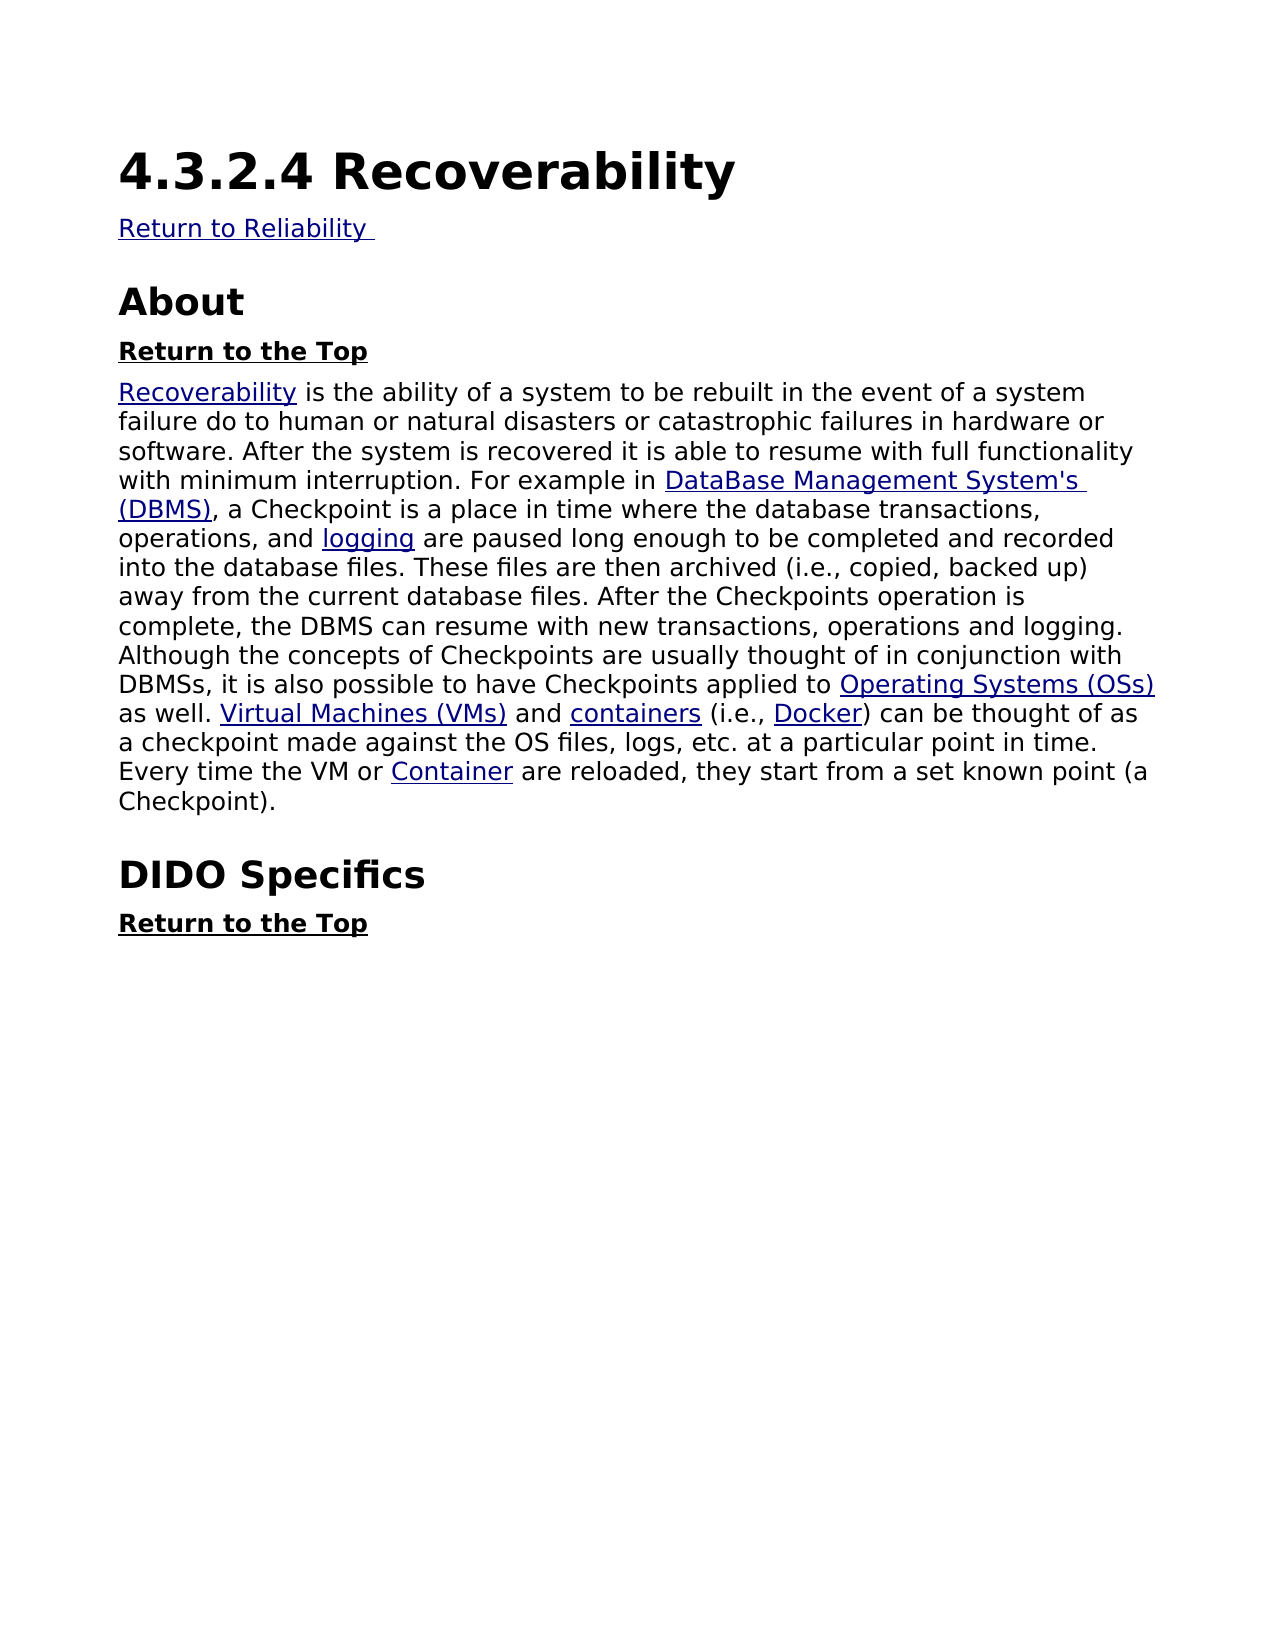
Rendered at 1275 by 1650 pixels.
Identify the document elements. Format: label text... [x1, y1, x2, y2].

text Return to the Top [118, 337, 1157, 366]
subtitle 4.3.2.4 Recoverability [118, 143, 1157, 201]
text Return to the Top [118, 909, 1157, 939]
subtitle About [118, 281, 1157, 324]
text Recoverability is the ability of a system to be rebuilt in the event of a system failure do to human or natural disasters or catastrophic failures in hardware or software. After the system is recovered it is able to resume with full functionality with minimum interruption. For example in DataBase Management System's (DBMS), a Checkpoint is a place in time where the database transactions, operations, and logging are paused long enough to be completed and recorded into the database files. These files are then archived (i.e., copied, backed up) away from the current database files. After the Checkpoints operation is complete, the DBMS can resume with new transactions, operations and logging. Although the concepts of Checkpoints are usually thought of in conjunction with DBMSs, it is also possible to have Checkpoints applied to Operating Systems (OSs) as well. Virtual Machines (VMs) and containers (i.e., Docker) can be thought of as a checkpoint made against the OS files, logs, etc. at a particular point in time. Every time the VM or Container are reloaded, they start from a set known point (a Checkpoint). [118, 378, 1157, 816]
text Return to Reliability [118, 214, 1157, 243]
subtitle DIDO Specifics [118, 853, 1157, 897]
